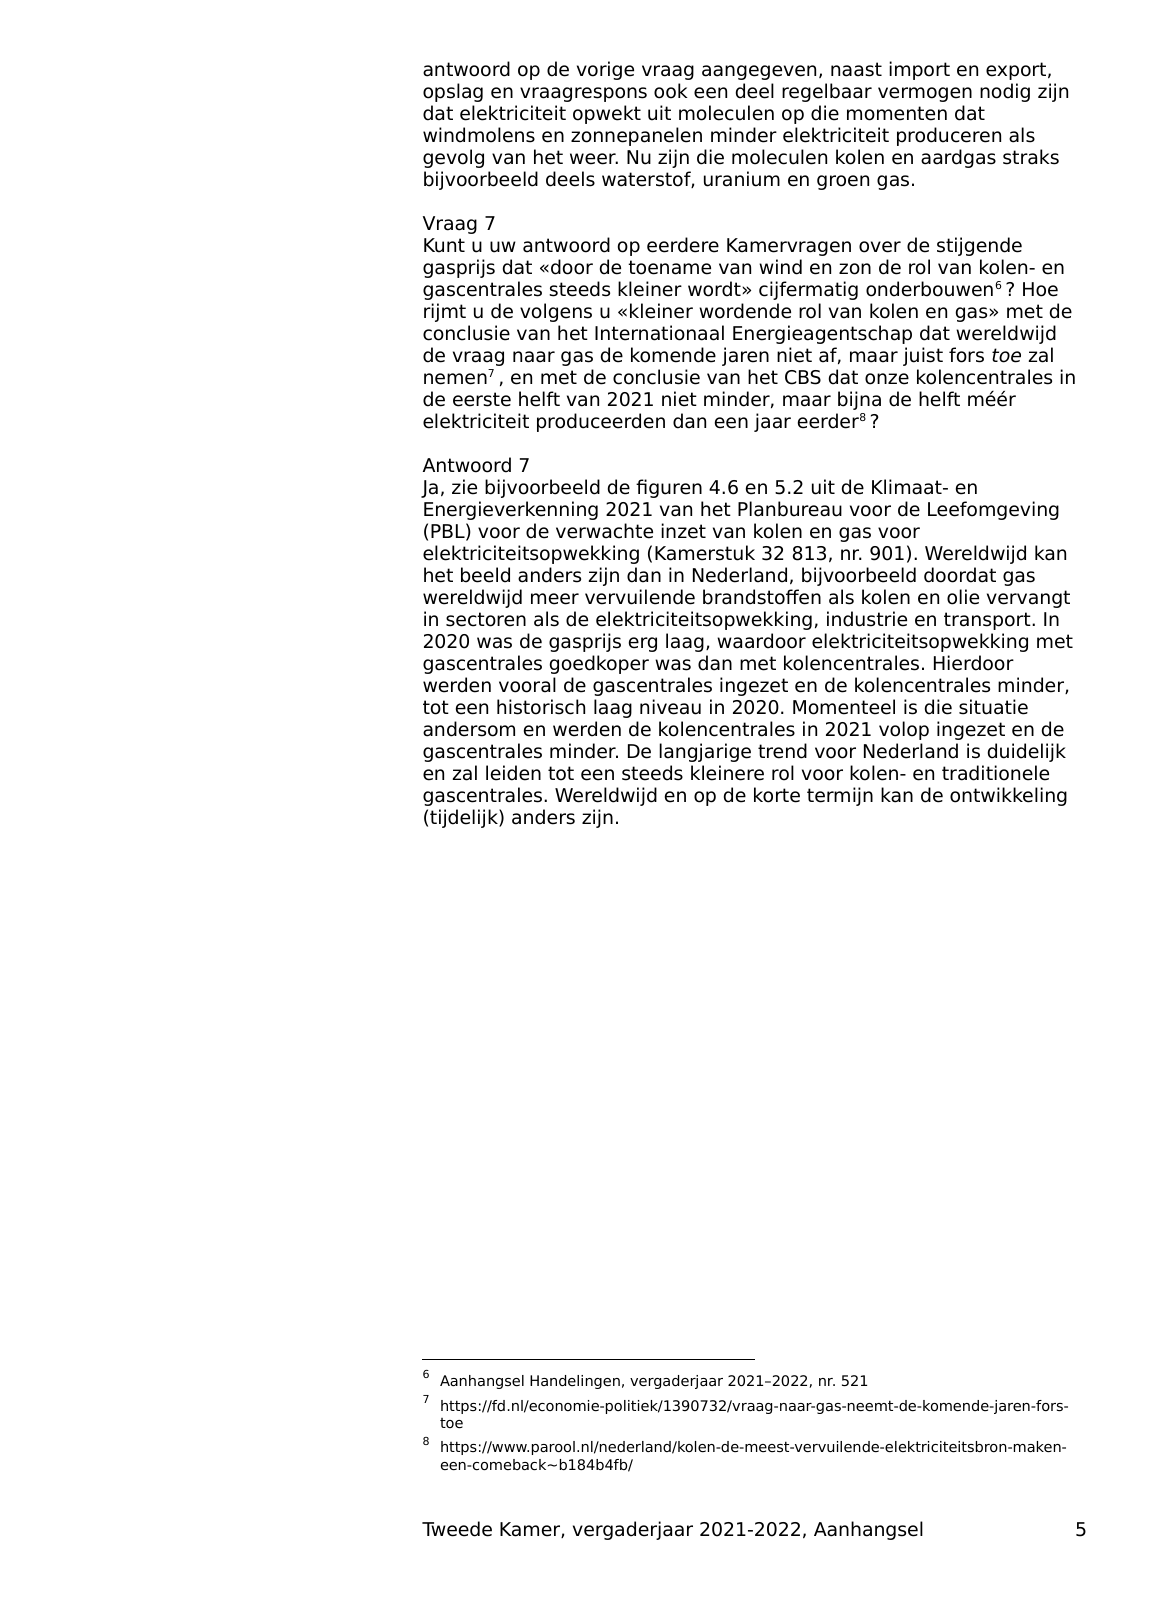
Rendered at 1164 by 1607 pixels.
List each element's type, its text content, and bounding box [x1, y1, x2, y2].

text Vraag 7 [422, 213, 1087, 235]
text Aanhangsel Handelingen, vergaderjaar 2021–2022, nr. 521 [422, 1368, 1087, 1391]
text https://www.parool.nl/nederland/kolen-de-meest-vervuilende-elektriciteitsbron-maken-een-comeback~b184b4fb/ [422, 1435, 1087, 1474]
text Antwoord 7 [422, 455, 1087, 477]
text antwoord op de vorige vraag aangegeven, naast import en export, opslag en vraagrespons ook een deel regelbaar vermogen nodig zijn dat elektriciteit opwekt uit moleculen op die momenten dat windmolens en zonnepanelen minder elektriciteit produceren als gevolg van het weer. Nu zijn die moleculen kolen en aardgas straks bijvoorbeeld deels waterstof, uranium en groen gas. [422, 59, 1087, 191]
text Ja, zie bijvoorbeeld de figuren 4.6 en 5.2 uit de Klimaat- en Energieverkenning 2021 van het Planbureau voor de Leefomgeving (PBL) voor de verwachte inzet van kolen en gas voor elektriciteitsopwekking (Kamerstuk 32 813, nr. 901). Wereldwijd kan het beeld anders zijn dan in Nederland, bijvoorbeeld doordat gas wereldwijd meer vervuilende brandstoffen als kolen en olie vervangt in sectoren als de elektriciteitsopwekking, industrie en transport. In 2020 was de gasprijs erg laag, waardoor elektriciteitsopwekking met gascentrales goedkoper was dan met kolencentrales. Hierdoor werden vooral de gascentrales ingezet en de kolencentrales minder, tot een historisch laag niveau in 2020. Momenteel is die situatie andersom en werden de kolencentrales in 2021 volop ingezet en de gascentrales minder. De langjarige trend voor Nederland is duidelijk en zal leiden tot een steeds kleinere rol voor kolen- en traditionele gascentrales. Wereldwijd en op de korte termijn kan de ontwikkeling (tijdelijk) anders zijn. [422, 477, 1087, 829]
text Kunt u uw antwoord op eerdere Kamervragen over de stijgende gasprijs dat «door de toename van wind en zon de rol van kolen- en gascentrales steeds kleiner wordt» cijfermatig onderbouwen? Hoe rijmt u de volgens u «kleiner wordende rol van kolen en gas» met de conclusie van het Internationaal Energieagentschap dat wereldwijd de vraag naar gas de komende jaren niet af, maar juist fors toe zal nemen, en met de conclusie van het CBS dat onze kolencentrales in de eerste helft van 2021 niet minder, maar bijna de helft méér elektriciteit produceerden dan een jaar eerder? [422, 235, 1087, 433]
text https://fd.nl/economie-politiek/1390732/vraag-naar-gas-neemt-de-komende-jaren-fors-toe [422, 1393, 1087, 1432]
